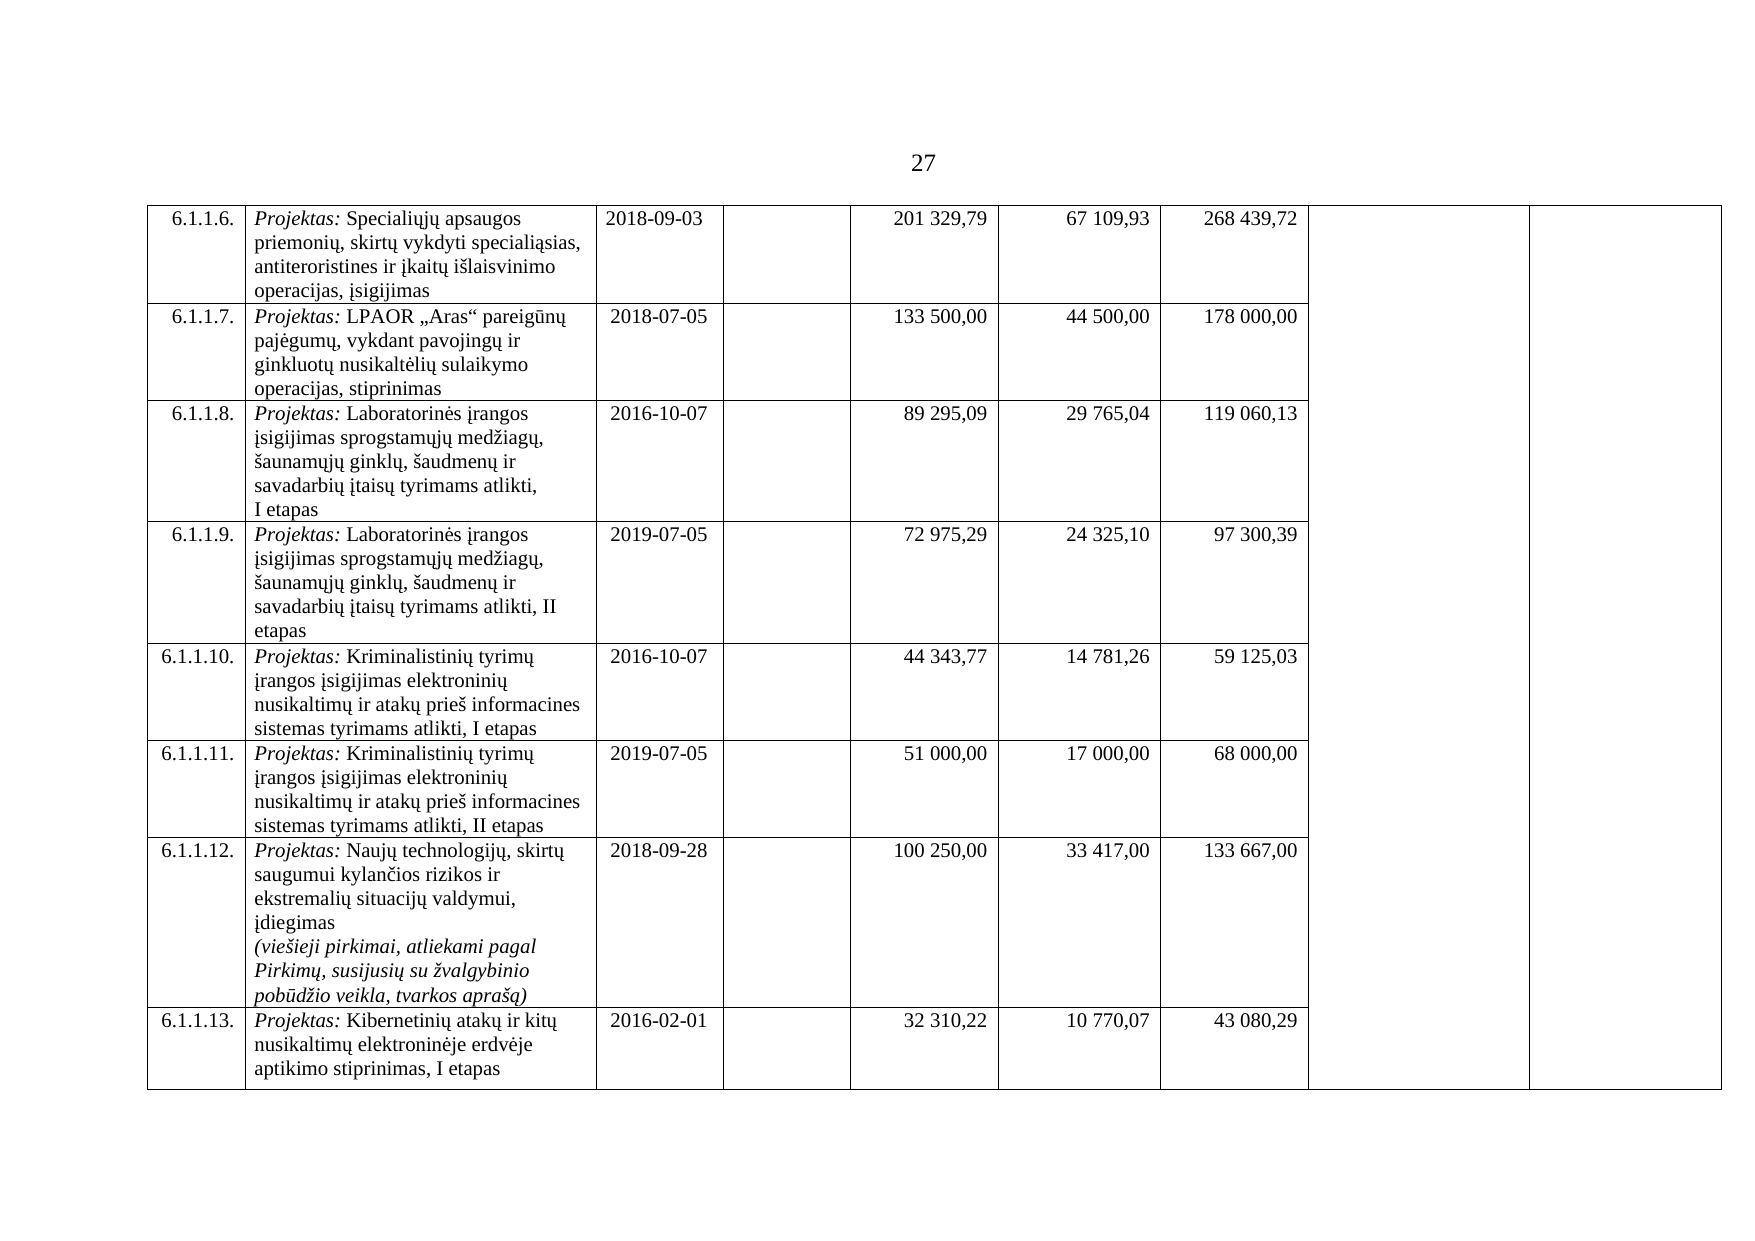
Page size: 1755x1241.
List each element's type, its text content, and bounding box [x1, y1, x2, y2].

table_cell 97 300,39 [1161, 522, 1308, 642]
table_cell [724, 838, 850, 1007]
table_cell Projektas: Laboratorinės įrangos įsigijimas sprogstamųjų medžiagų, šaunamųjų ginklų, šaudmenų ir savadarbių įtaisų tyrimams atlikti, II etapas [246, 522, 596, 642]
table_cell 2018-07-05 [597, 304, 723, 400]
table_cell 29 765,04 [999, 401, 1160, 521]
table_cell 178 000,00 [1161, 304, 1308, 400]
table_cell 10 770,07 [999, 1008, 1160, 1089]
table_cell [1309, 206, 1529, 1089]
table_cell [1530, 206, 1721, 1089]
table_cell 6.1.1.10. [148, 644, 245, 740]
table_cell [724, 206, 850, 302]
table_cell 51 000,00 [851, 741, 998, 837]
table_cell 89 295,09 [851, 401, 998, 521]
table_cell Projektas: Specialiųjų apsaugos priemonių, skirtų vykdyti specialiąsias, antiteroristines ir įkaitų išlaisvinimo operacijas, įsigijimas [246, 206, 596, 302]
table_cell [724, 522, 850, 642]
table_cell 24 325,10 [999, 522, 1160, 642]
table_cell Projektas: Naujų technologijų, skirtų saugumui kylančios rizikos ir ekstremalių situacijų valdymui, įdiegimas (viešieji pirkimai, atliekami pagal Pirkimų, susijusių su žvalgybinio pobūdžio veikla, tvarkos aprašą) [246, 838, 596, 1007]
table_cell [724, 741, 850, 837]
table_cell 201 329,79 [851, 206, 998, 302]
table_cell 6.1.1.8. [148, 401, 245, 521]
table_cell Projektas: LPAOR „Aras“ pareigūnų pajėgumų, vykdant pavojingų ir ginkluotų nusikaltėlių sulaikymo operacijas, stiprinimas [246, 304, 596, 400]
table_cell Projektas: Kriminalistinių tyrimų įrangos įsigijimas elektroninių nusikaltimų ir atakų prieš informacines sistemas tyrimams atlikti, I etapas [246, 644, 596, 740]
table_cell [724, 1008, 850, 1089]
table_cell 133 667,00 [1161, 838, 1308, 1007]
table_cell 2019-07-05 [597, 522, 723, 642]
table_cell 43 080,29 [1161, 1008, 1308, 1089]
table_cell 6.1.1.12. [148, 838, 245, 1007]
table_cell [724, 304, 850, 400]
table_cell Projektas: Kibernetinių atakų ir kitų nusikaltimų elektroninėje erdvėje aptikimo stiprinimas, I etapas [246, 1008, 596, 1089]
table_cell 72 975,29 [851, 522, 998, 642]
table_cell 133 500,00 [851, 304, 998, 400]
table_cell [724, 644, 850, 740]
table_cell 33 417,00 [999, 838, 1160, 1007]
table_cell 6.1.1.13. [148, 1008, 245, 1089]
table_cell 17 000,00 [999, 741, 1160, 837]
table_cell 2016-02-01 [597, 1008, 723, 1089]
table_cell 14 781,26 [999, 644, 1160, 740]
table_cell 44 500,00 [999, 304, 1160, 400]
table_cell 6.1.1.9. [148, 522, 245, 642]
table_cell 2019-07-05 [597, 741, 723, 837]
table_cell 6.1.1.6. [148, 206, 245, 302]
table_cell 6.1.1.7. [148, 304, 245, 400]
table_cell 100 250,00 [851, 838, 998, 1007]
table_cell 67 109,93 [999, 206, 1160, 302]
table_cell 2016-10-07 [597, 401, 723, 521]
table_cell 59 125,03 [1161, 644, 1308, 740]
table_cell 2018-09-03 [597, 206, 723, 302]
table_cell 2016-10-07 [597, 644, 723, 740]
table_cell [724, 401, 850, 521]
table_cell 268 439,72 [1161, 206, 1308, 302]
table_cell 68 000,00 [1161, 741, 1308, 837]
table_cell 6.1.1.11. [148, 741, 245, 837]
table_cell 32 310,22 [851, 1008, 998, 1089]
table_cell Projektas: Laboratorinės įrangos įsigijimas sprogstamųjų medžiagų, šaunamųjų ginklų, šaudmenų ir savadarbių įtaisų tyrimams atlikti, I etapas [246, 401, 596, 521]
table_cell 119 060,13 [1161, 401, 1308, 521]
table_cell 2018-09-28 [597, 838, 723, 1007]
table_cell Projektas: Kriminalistinių tyrimų įrangos įsigijimas elektroninių nusikaltimų ir atakų prieš informacines sistemas tyrimams atlikti, II etapas [246, 741, 596, 837]
table_cell 44 343,77 [851, 644, 998, 740]
